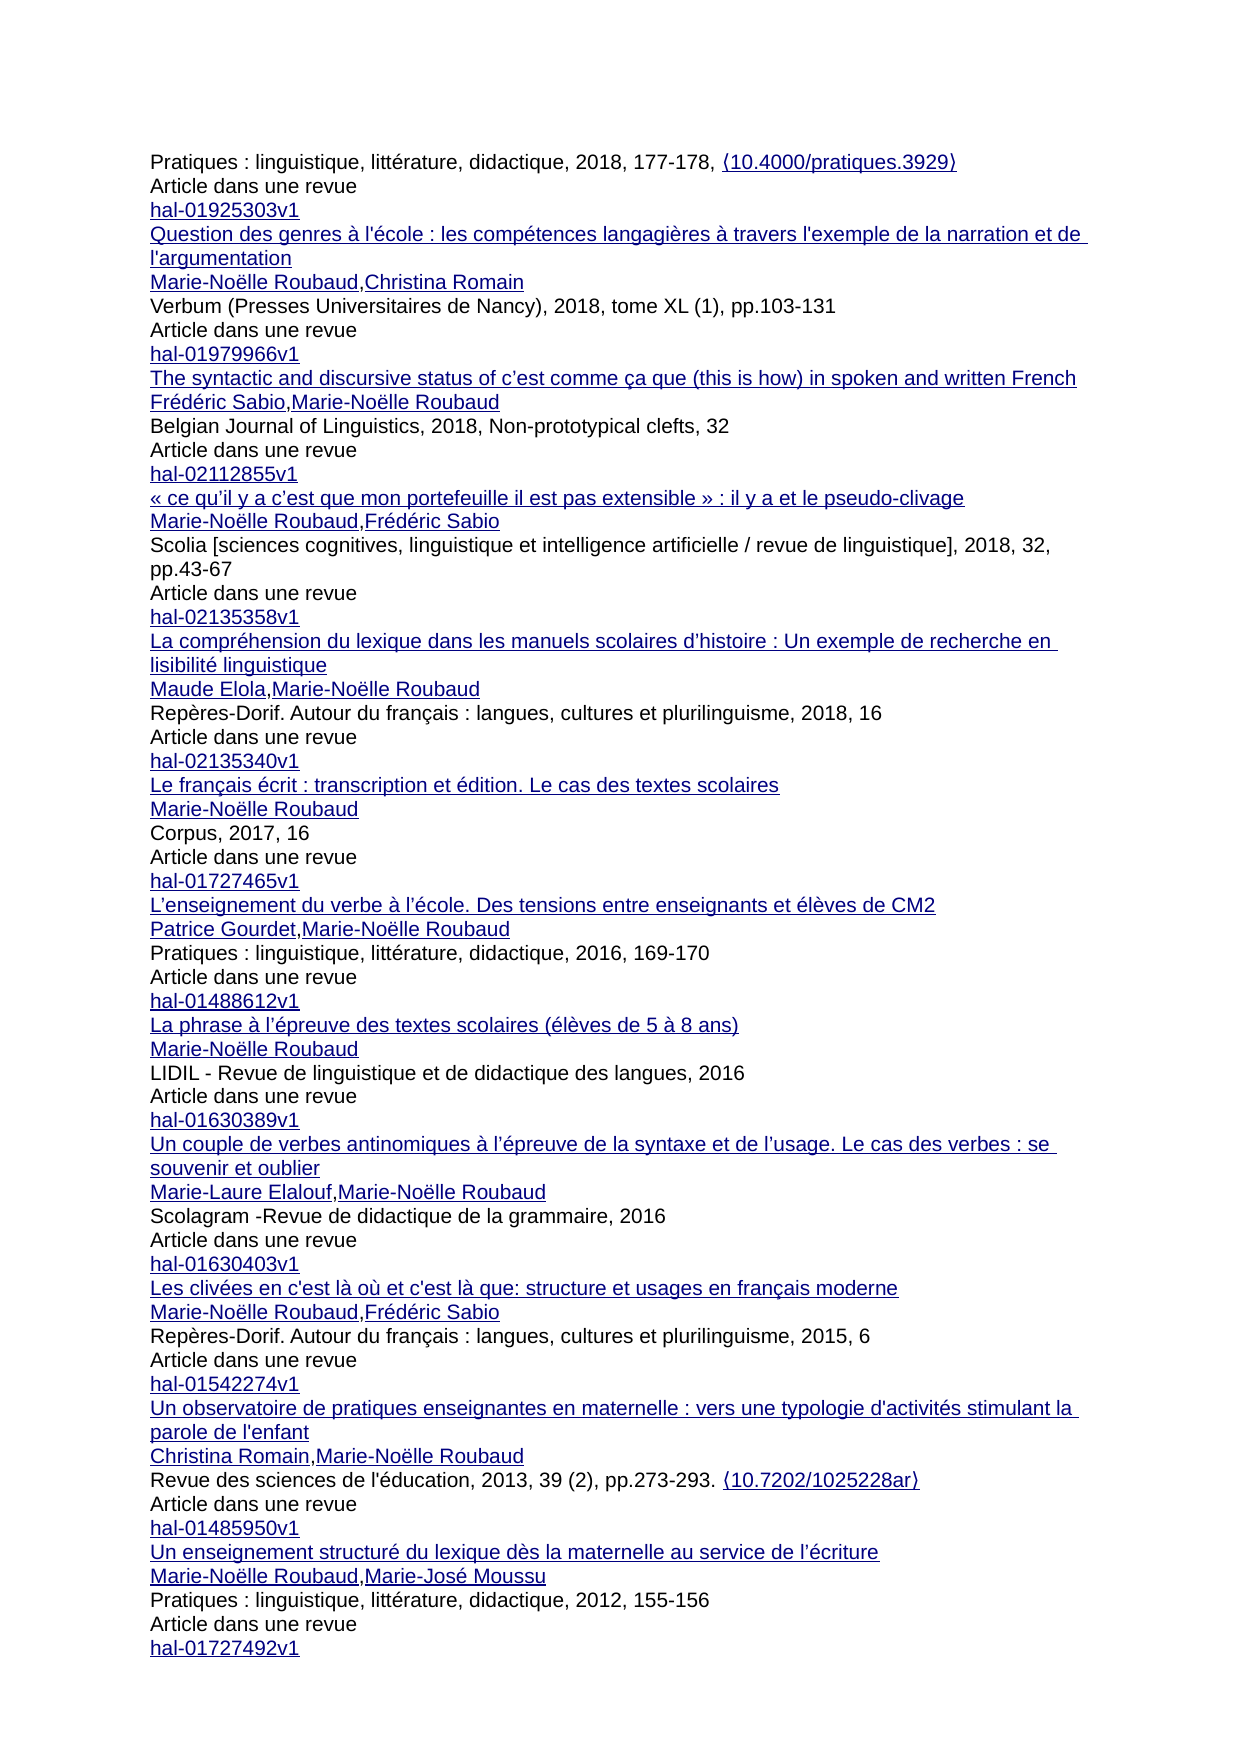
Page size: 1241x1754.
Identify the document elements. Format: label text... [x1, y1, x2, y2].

table_cell Un couple de verbes antinomiques à l’épreuve de la syntaxe et de l’usage. Le cas des verbes : se souvenir et oublier Marie-Laure Elalouf,Marie-Noëlle Roubaud Scolagram -Revue de didactique de la grammaire, 2016 Article dans une revue hal-01630403v1 [150, 1132, 1090, 1276]
table_cell Les clivées en c'est là où et c'est là que: structure et usages en français moderne Marie-Noëlle Roubaud,Frédéric Sabio Repères-Dorif. Autour du français : langues, cultures et plurilinguisme, 2015, 6 Article dans une revue hal-01542274v1 [150, 1276, 1090, 1396]
table_cell Pratiques : linguistique, littérature, didactique, 2018, 177-178, ⟨10.4000/pratiques.3929⟩ Article dans une revue hal-01925303v1 [150, 150, 1090, 222]
table_cell Question des genres à l'école : les compétences langagières à travers l'exemple de la narration et de l'argumentation Marie-Noëlle Roubaud,Christina Romain Verbum (Presses Universitaires de Nancy), 2018, tome XL (1), pp.103-131 Article dans une revue hal-01979966v1 [150, 222, 1090, 366]
table_cell Un observatoire de pratiques enseignantes en maternelle : vers une typologie d'activités stimulant la parole de l'enfant Christina Romain,Marie-Noëlle Roubaud Revue des sciences de l'éducation, 2013, 39 (2), pp.273-293. ⟨10.7202/1025228ar⟩ Article dans une revue hal-01485950v1 [150, 1396, 1090, 1539]
table_cell The syntactic and discursive status of c’est comme ça que (this is how) in spoken and written French Frédéric Sabio,Marie-Noëlle Roubaud Belgian Journal of Linguistics, 2018, Non-prototypical clefts, 32 Article dans une revue hal-02112855v1 [150, 366, 1090, 485]
table_cell L’enseignement du verbe à l’école. Des tensions entre enseignants et élèves de CM2 Patrice Gourdet,Marie-Noëlle Roubaud Pratiques : linguistique, littérature, didactique, 2016, 169-170 Article dans une revue hal-01488612v1 [150, 893, 1090, 1012]
table_cell Un enseignement structuré du lexique dès la maternelle au service de l’écriture Marie-Noëlle Roubaud,Marie-José Moussu Pratiques : linguistique, littérature, didactique, 2012, 155-156 Article dans une revue hal-01727492v1 [150, 1540, 1090, 1659]
table_cell La compréhension du lexique dans les manuels scolaires d’histoire : Un exemple de recherche en lisibilité linguistique Maude Elola,Marie-Noëlle Roubaud Repères-Dorif. Autour du français : langues, cultures et plurilinguisme, 2018, 16 Article dans une revue hal-02135340v1 [150, 629, 1090, 773]
table_cell La phrase à l’épreuve des textes scolaires (élèves de 5 à 8 ans) Marie-Noëlle Roubaud LIDIL - Revue de linguistique et de didactique des langues, 2016 Article dans une revue hal-01630389v1 [150, 1013, 1090, 1132]
table_cell Le français écrit : transcription et édition. Le cas des textes scolaires Marie-Noëlle Roubaud Corpus, 2017, 16 Article dans une revue hal-01727465v1 [150, 773, 1090, 893]
table_cell « ce qu’il y a c’est que mon portefeuille il est pas extensible » : il y a et le pseudo-clivage Marie-Noëlle Roubaud,Frédéric Sabio Scolia [sciences cognitives, linguistique et intelligence artificielle / revue de linguistique], 2018, 32, pp.43-67 Article dans une revue hal-02135358v1 [150, 485, 1090, 629]
